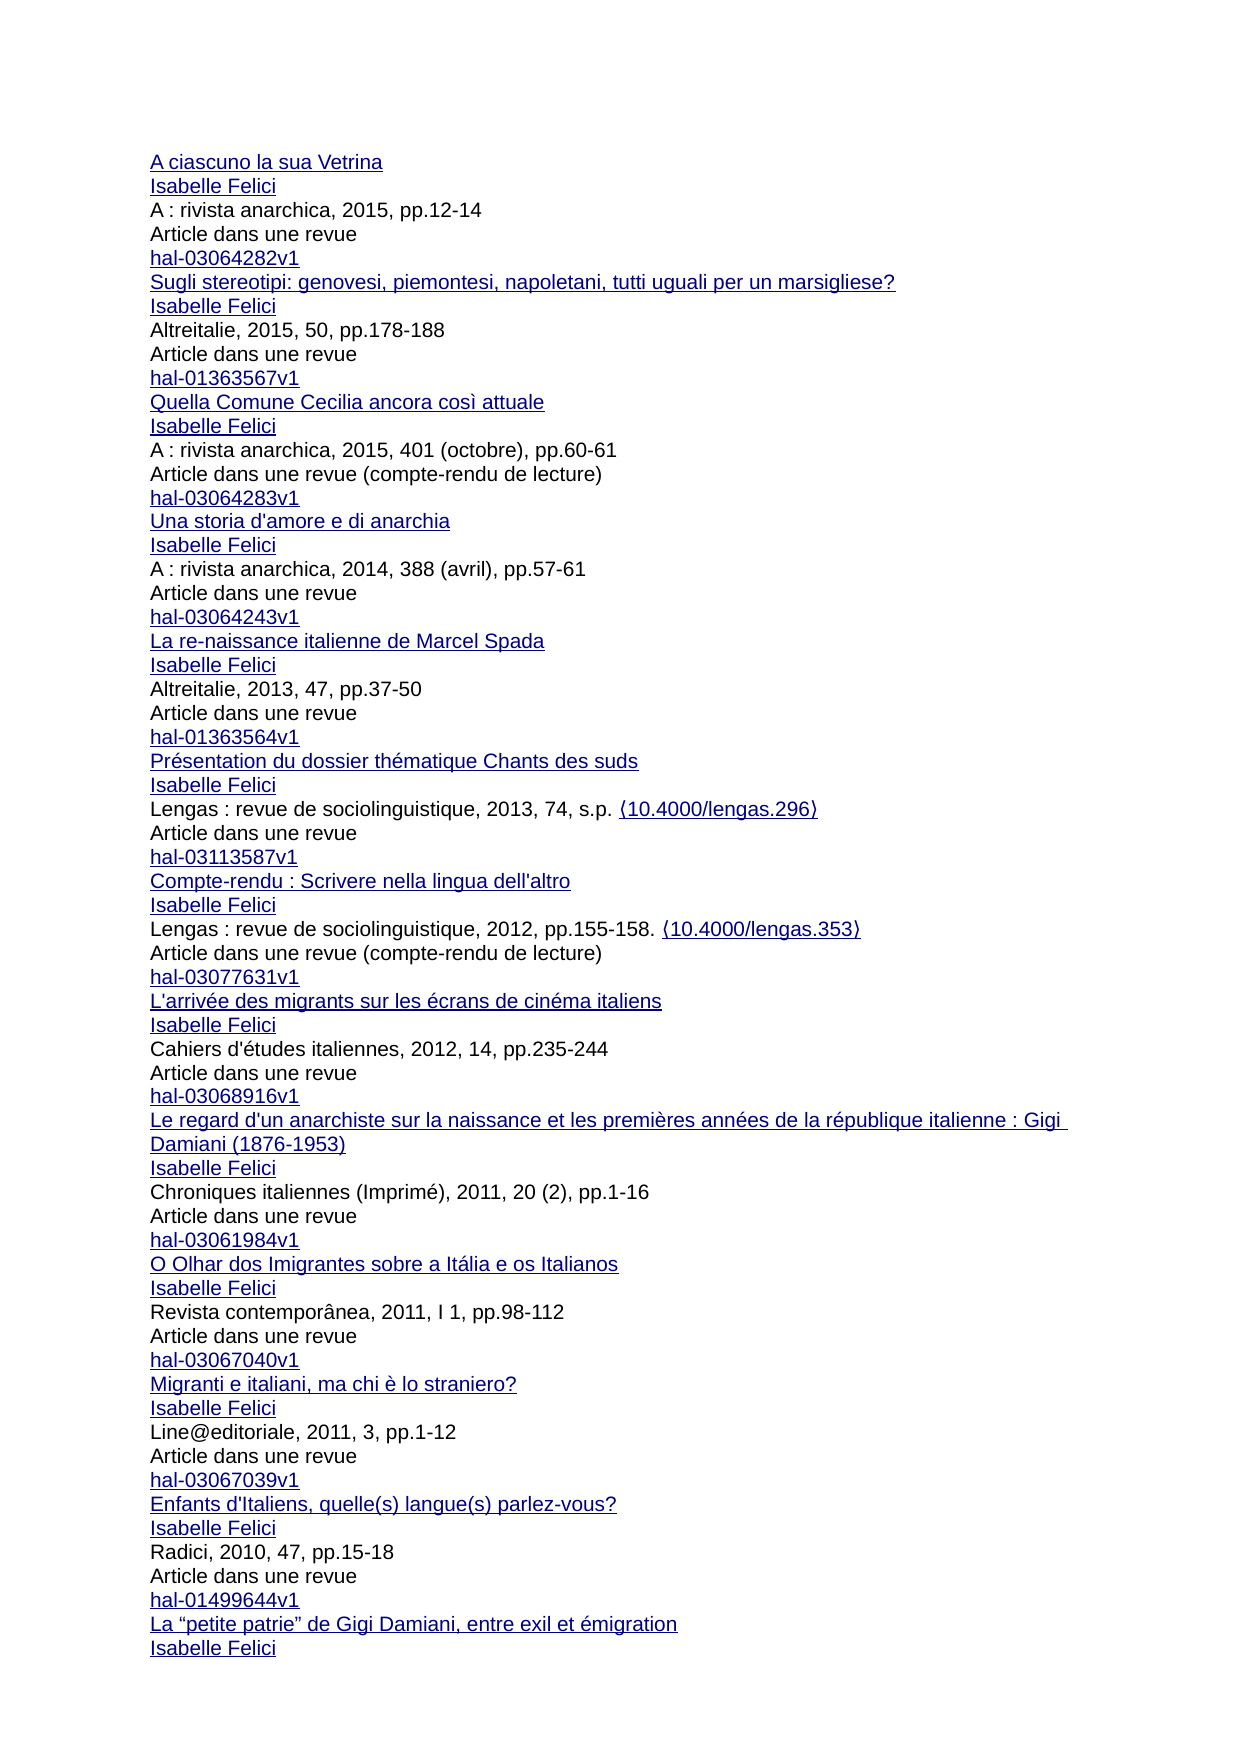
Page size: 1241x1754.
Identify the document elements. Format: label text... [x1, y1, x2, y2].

table_cell Sugli stereotipi: genovesi, piemontesi, napoletani, tutti uguali per un marsigliese? Isabelle Felici Altreitalie, 2015, 50, pp.178-188 Article dans une revue hal-01363567v1 [150, 270, 1090, 389]
table_cell Migranti e italiani, ma chi è lo straniero? Isabelle Felici Line@editoriale, 2011, 3, pp.1-12 Article dans une revue hal-03067039v1 [150, 1372, 1090, 1492]
table_cell L'arrivée des migrants sur les écrans de cinéma italiens Isabelle Felici Cahiers d'études italiennes, 2012, 14, pp.235-244 Article dans une revue hal-03068916v1 [150, 989, 1090, 1108]
table_cell Enfants d'Italiens, quelle(s) langue(s) parlez-vous? Isabelle Felici Radici, 2010, 47, pp.15-18 Article dans une revue hal-01499644v1 [150, 1492, 1090, 1611]
table_cell Quella Comune Cecilia ancora così attuale Isabelle Felici A : rivista anarchica, 2015, 401 (octobre), pp.60-61 Article dans une revue (compte-rendu de lecture) hal-03064283v1 [150, 390, 1090, 509]
table_cell Présentation du dossier thématique Chants des suds Isabelle Felici Lengas : revue de sociolinguistique, 2013, 74, s.p. ⟨10.4000/lengas.296⟩ Article dans une revue hal-03113587v1 [150, 749, 1090, 869]
table_cell Compte-rendu : Scrivere nella lingua dell'altro Isabelle Felici Lengas : revue de sociolinguistique, 2012, pp.155-158. ⟨10.4000/lengas.353⟩ Article dans une revue (compte-rendu de lecture) hal-03077631v1 [150, 869, 1090, 988]
table_cell A ciascuno la sua Vetrina Isabelle Felici A : rivista anarchica, 2015, pp.12-14 Article dans une revue hal-03064282v1 [150, 150, 1090, 270]
table_cell La “petite patrie” de Gigi Damiani, entre exil et émigration Isabelle Felici [150, 1611, 1090, 1659]
table_cell La re-naissance italienne de Marcel Spada Isabelle Felici Altreitalie, 2013, 47, pp.37-50 Article dans une revue hal-01363564v1 [150, 629, 1090, 749]
table_cell Le regard d'un anarchiste sur la naissance et les premières années de la république italienne : Gigi Damiani (1876-1953) Isabelle Felici Chroniques italiennes (Imprimé), 2011, 20 (2), pp.1-16 Article dans une revue hal-03061984v1 [150, 1108, 1090, 1252]
table_cell O Olhar dos Imigrantes sobre a Itália e os Italianos Isabelle Felici Revista contemporânea, 2011, I 1, pp.98-112 Article dans une revue hal-03067040v1 [150, 1252, 1090, 1372]
table_cell Una storia d'amore e di anarchia Isabelle Felici A : rivista anarchica, 2014, 388 (avril), pp.57-61 Article dans une revue hal-03064243v1 [150, 509, 1090, 629]
